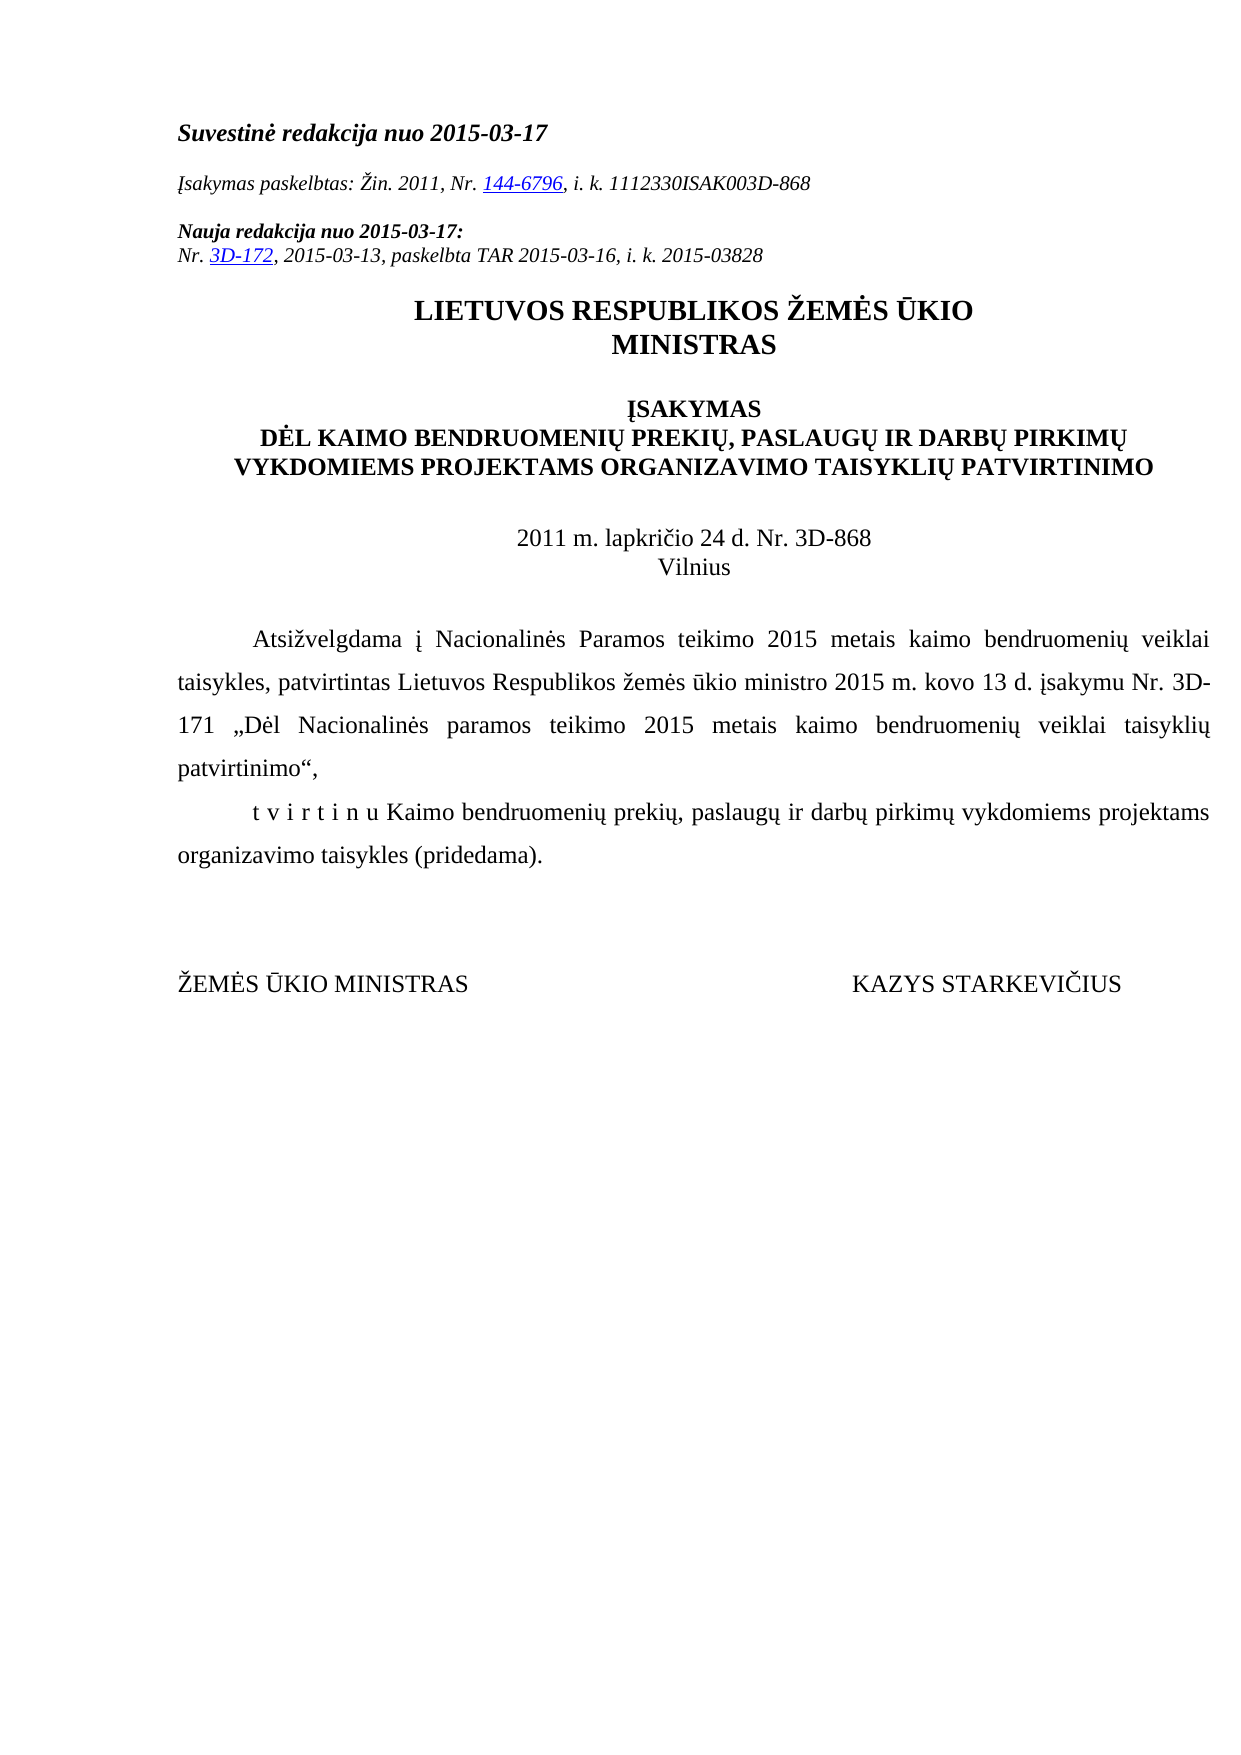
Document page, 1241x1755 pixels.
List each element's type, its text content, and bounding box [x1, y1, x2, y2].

text Vilnius [177, 552, 1211, 581]
text Įsakymas paskelbtas: Žin. 2011, Nr. 144-6796, i. k. 1112330ISAK003D-868 [177, 171, 1211, 195]
text Suvestinė redakcija nuo 2015-03-17 [177, 118, 1211, 147]
text Žemės ūkio ministras Kazys Starkevičius [177, 969, 1211, 998]
text Nr. 3D-172, 2015-03-13, paskelbta TAR 2015-03-16, i. k. 2015-03828 [177, 243, 1211, 267]
text 2011 m. lapkričio 24 d. Nr. 3D-868 [177, 523, 1211, 552]
text Nauja redakcija nuo 2015-03-17: [177, 219, 1211, 243]
text ĮSAKYMAS [177, 394, 1211, 423]
text t v i r t i n u Kaimo bendruomenių prekių, paslaugų ir darbų pirkimų vykdomiems projektams organizavimo taisykles (pridedama). [177, 797, 1211, 868]
text DĖL KAIMO BENDRUOMENIŲ PREKIŲ, PASLAUGŲ IR DARBŲ pirkimų VYKDOMiems PROJEKTams ORGANIZAVIMO TAISYKLIŲ PATVIRTINIMO [177, 423, 1211, 480]
text Atsižvelgdama į Nacionalinės Paramos teikimo 2015 metais kaimo bendruomenių veiklai taisykles, patvirtintas Lietuvos Respublikos žemės ūkio ministro 2015 m. kovo 13 d. įsakymu Nr. 3D-171 „Dėl Nacionalinės paramos teikimo 2015 metais kaimo bendruomenių veiklai taisyklių patvirtinimo“, [177, 624, 1211, 782]
text LIETUVOS RESPUBLIKOS ŽEMĖS ŪKIO [177, 293, 1211, 327]
text MINISTRAS [177, 327, 1211, 361]
